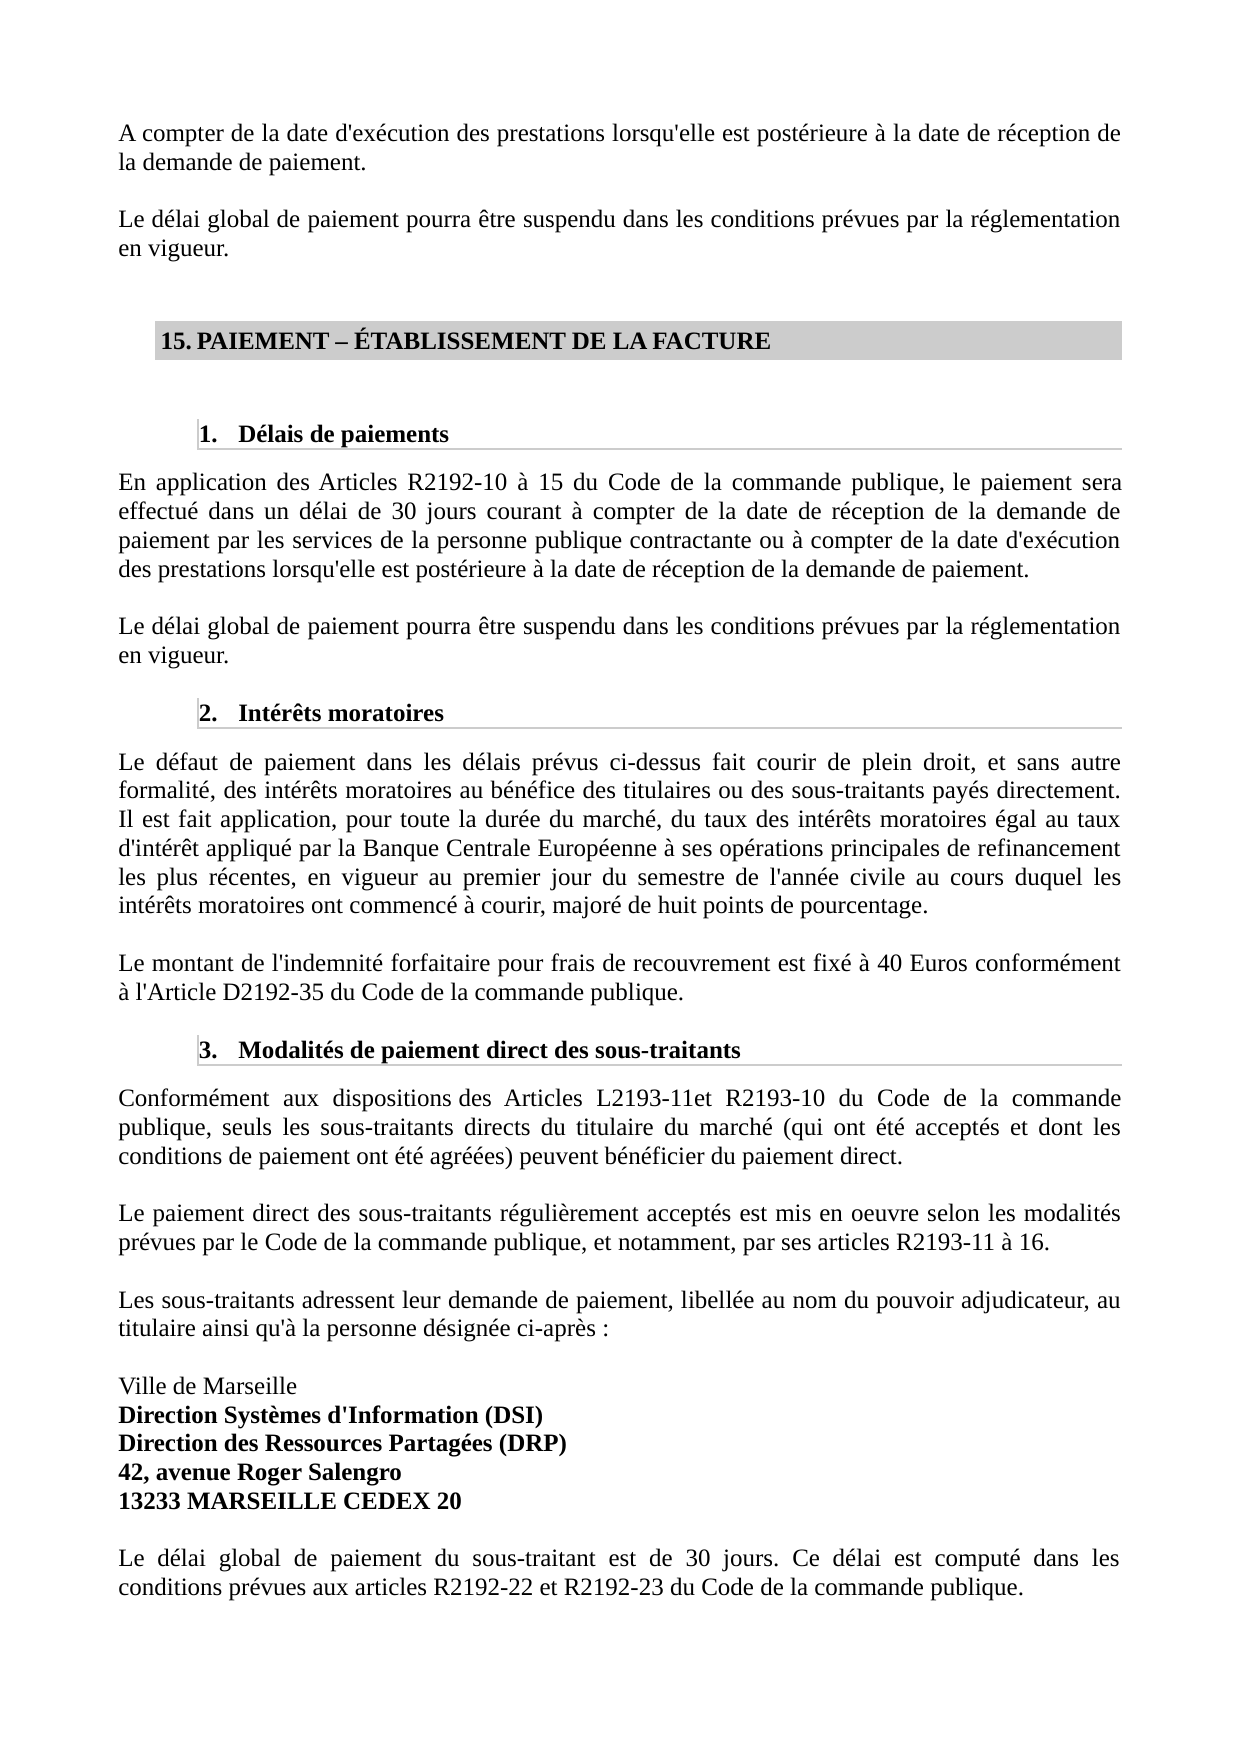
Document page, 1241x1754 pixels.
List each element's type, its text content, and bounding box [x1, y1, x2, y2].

text Ville de Marseille [118, 1371, 1122, 1400]
text Les sous-traitants adressent leur demande de paiement, libellée au nom du pouvoir adjudicateur, au titulaire ainsi qu'à la personne désignée ci-après : [118, 1285, 1122, 1342]
text Direction des Ressources Partagées (DRP) [118, 1428, 1122, 1457]
text Le délai global de paiement pourra être suspendu dans les conditions prévues par la réglementation en vigueur. [118, 611, 1122, 669]
text Le délai global de paiement du sous-traitant est de 30 jours. Ce délai est computé dans les conditions prévues aux articles R2192-22 et R2192-23 du Code de la commande publique. [118, 1543, 1122, 1601]
text En application des Articles R2192-10 à 15 du Code de la commande publique, le paiement sera effectué dans un délai de 30 jours courant à compter de la date de réception de la demande de paiement par les services de la personne publique contractante ou à compter de la date d'exécution des prestations lorsqu'elle est postérieure à la date de réception de la demande de paiement. [118, 467, 1122, 582]
text Le montant de l'indemnité forfaitaire pour frais de recouvrement est fixé à 40 Euros conformément à l'Article D2192-35 du Code de la commande publique. [118, 948, 1122, 1005]
text A compter de la date d'exécution des prestations lorsqu'elle est postérieure à la date de réception de la demande de paiement. [118, 118, 1122, 176]
text Le délai global de paiement pourra être suspendu dans les conditions prévues par la réglementation en vigueur. [118, 204, 1122, 262]
subtitle Délais de paiements [199, 419, 1122, 448]
text Conformément aux dispositions des Articles L2193-11et R2193-10 du Code de la commande publique, seuls les sous-traitants directs du titulaire du marché (qui ont été acceptés et dont les conditions de paiement ont été agréées) peuvent bénéficier du paiement direct. [118, 1083, 1122, 1170]
text 13233 MARSEILLE CEDEX 20 [118, 1486, 1122, 1515]
text Le paiement direct des sous-traitants régulièrement acceptés est mis en oeuvre selon les modalités prévues par le Code de la commande publique, et notamment, par ses articles R2193-11 à 16. [118, 1198, 1122, 1256]
subtitle PAIEMENT – ÉTABLISSEMENT DE LA FACTURE [158, 323, 1120, 358]
subtitle Modalités de paiement direct des sous-traitants [199, 1035, 1122, 1064]
text Direction Systèmes d'Information (DSI) [118, 1400, 1122, 1428]
subtitle Intérêts moratoires [199, 698, 1122, 727]
text 42, avenue Roger Salengro [118, 1457, 1122, 1486]
text Le défaut de paiement dans les délais prévus ci-dessus fait courir de plein droit, et sans autre formalité, des intérêts moratoires au bénéfice des titulaires ou des sous-traitants payés directement. Il est fait application, pour toute la durée du marché, du taux des intérêts moratoires égal au taux d'intérêt appliqué par la Banque Centrale Européenne à ses opérations principales de refinancement les plus récentes, en vigueur au premier jour du semestre de l'année civile au cours duquel les intérêts moratoires ont commencé à courir, majoré de huit points de pourcentage. [118, 747, 1122, 919]
